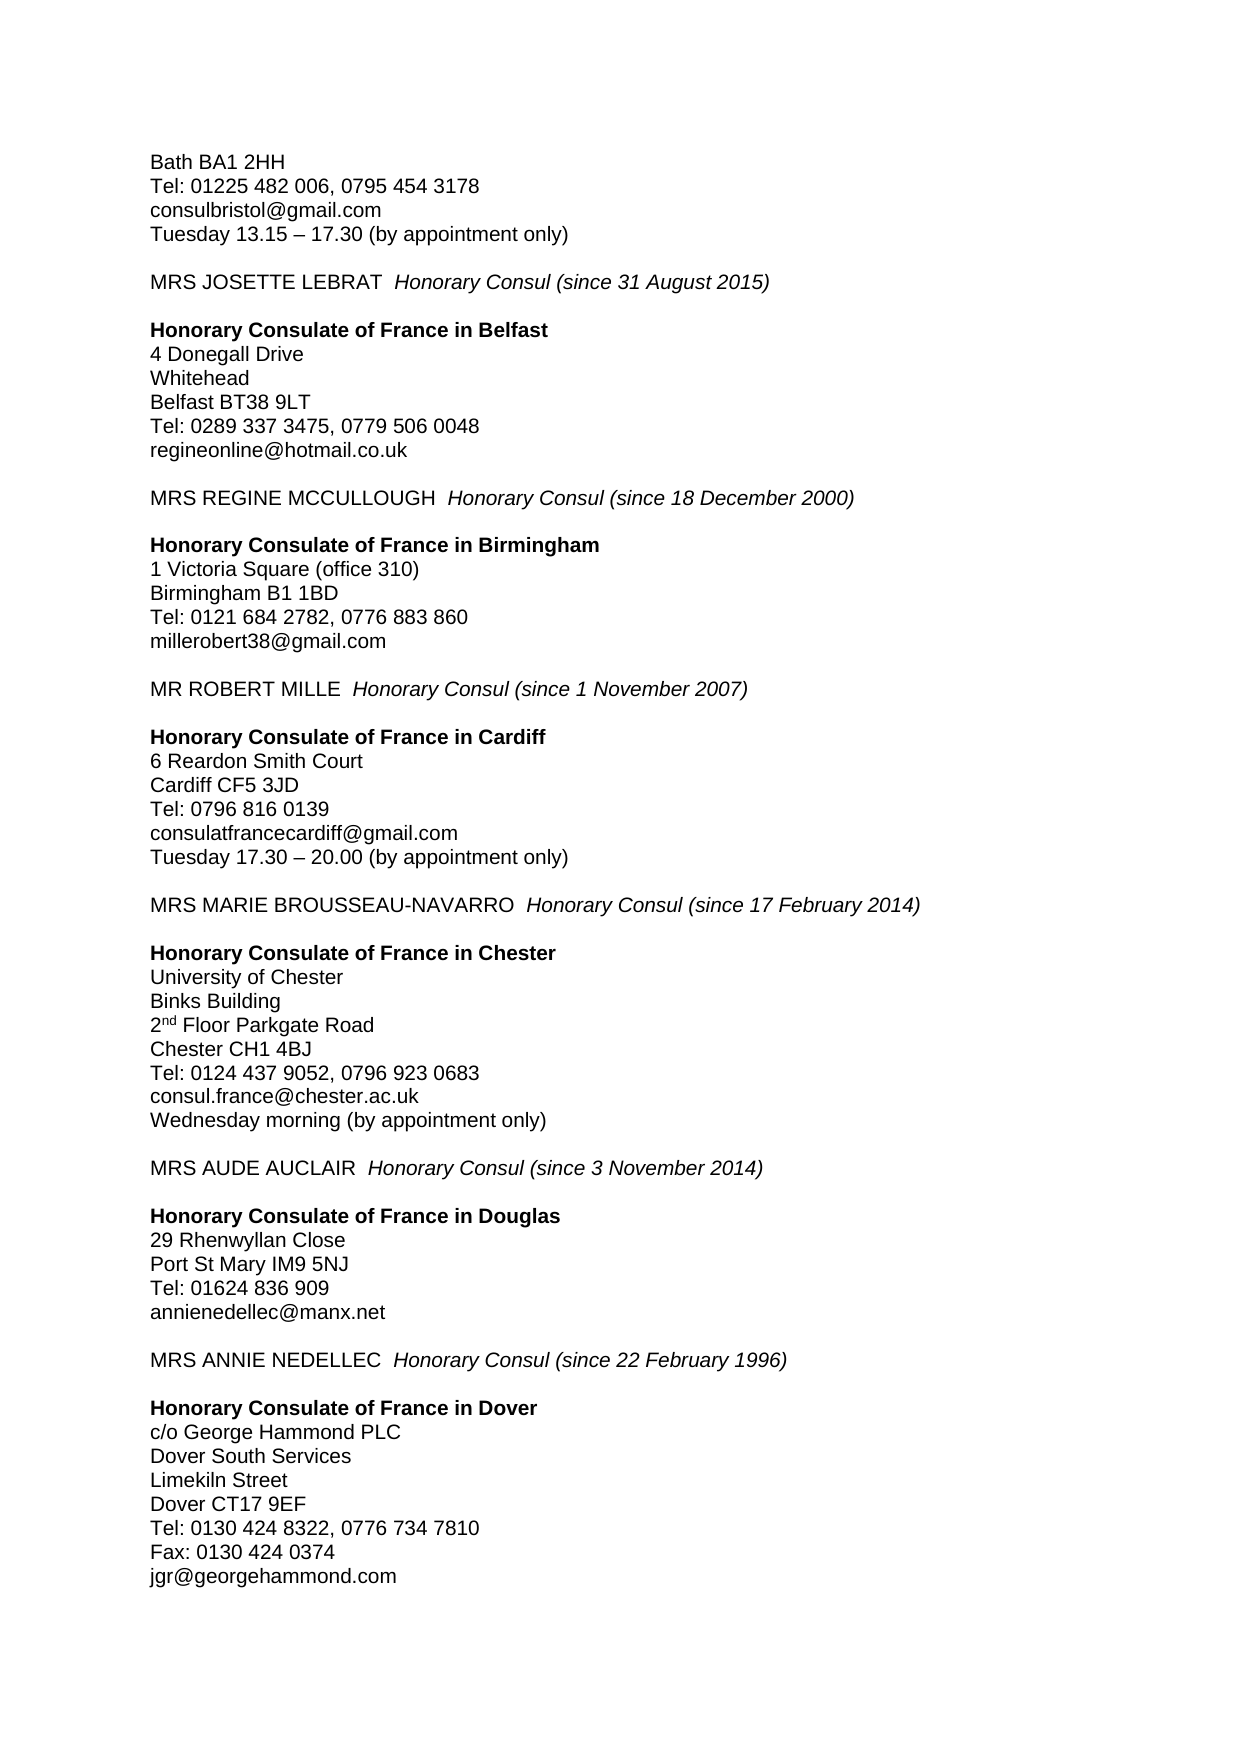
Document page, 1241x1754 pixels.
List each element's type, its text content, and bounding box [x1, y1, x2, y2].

text consul.france@chester.ac.uk [150, 1084, 1090, 1108]
text 4 Donegall Drive [150, 342, 1090, 366]
text Tel: 0130 424 8322, 0776 734 7810 [150, 1516, 1090, 1539]
text annienedellec@manx.net [150, 1300, 1090, 1324]
text 6 Reardon Smith Court [150, 749, 1090, 773]
text Dover CT17 9EF [150, 1492, 1090, 1516]
text Honorary Consulate of France in Douglas [150, 1204, 1090, 1228]
text MRS REGINE MCCULLOUGH Honorary Consul (since 18 December 2000) [150, 485, 1090, 509]
text MRS ANNIE NEDELLEC Honorary Consul (since 22 February 1996) [150, 1348, 1090, 1372]
text Tel: 01624 836 909 [150, 1276, 1090, 1300]
text Honorary Consulate of France in Dover [150, 1396, 1090, 1420]
text MRS JOSETTE LEBRAT Honorary Consul (since 31 August 2015) [150, 270, 1090, 294]
text Honorary Consulate of France in Chester [150, 941, 1090, 964]
text Cardiff CF5 3JD [150, 773, 1090, 797]
text Belfast BT38 9LT [150, 389, 1090, 413]
text Binks Building [150, 988, 1090, 1012]
text Whitehead [150, 366, 1090, 389]
text jgr@georgehammond.com [150, 1563, 1090, 1587]
text MRS MARIE BROUSSEAU-NAVARRO Honorary Consul (since 17 February 2014) [150, 893, 1090, 917]
text Honorary Consulate of France in Cardiff [150, 725, 1090, 749]
text c/o George Hammond PLC [150, 1420, 1090, 1444]
text regineonline@hotmail.co.uk [150, 437, 1090, 461]
text Tuesday 17.30 – 20.00 (by appointment only) [150, 845, 1090, 869]
text Tel: 0121 684 2782, 0776 883 860 [150, 605, 1090, 629]
text Port St Mary IM9 5NJ [150, 1252, 1090, 1276]
text Tel: 0289 337 3475, 0779 506 0048 [150, 413, 1090, 437]
text Tuesday 13.15 – 17.30 (by appointment only) [150, 222, 1090, 246]
text Tel: 01225 482 006, 0795 454 3178 [150, 174, 1090, 198]
text Bath BA1 2HH [150, 150, 1090, 174]
text 2nd Floor Parkgate Road [150, 1012, 1090, 1036]
text Chester CH1 4BJ [150, 1036, 1090, 1060]
text Honorary Consulate of France in Birmingham [150, 533, 1090, 557]
text Tel: 0124 437 9052, 0796 923 0683 [150, 1060, 1090, 1084]
text Honorary Consulate of France in Belfast [150, 318, 1090, 342]
text Limekiln Street [150, 1468, 1090, 1492]
text Tel: 0796 816 0139 [150, 797, 1090, 821]
text MRS AUDE AUCLAIR Honorary Consul (since 3 November 2014) [150, 1156, 1090, 1180]
text University of Chester [150, 964, 1090, 988]
text 29 Rhenwyllan Close [150, 1228, 1090, 1252]
text millerobert38@gmail.com [150, 629, 1090, 653]
text 1 Victoria Square (office 310) [150, 557, 1090, 581]
text Wednesday morning (by appointment only) [150, 1108, 1090, 1132]
text Birmingham B1 1BD [150, 581, 1090, 605]
text MR ROBERT MILLE Honorary Consul (since 1 November 2007) [150, 677, 1090, 701]
text consulatfrancecardiff@gmail.com [150, 821, 1090, 845]
text consulbristol@gmail.com [150, 198, 1090, 222]
text Dover South Services [150, 1444, 1090, 1468]
text Fax: 0130 424 0374 [150, 1539, 1090, 1563]
